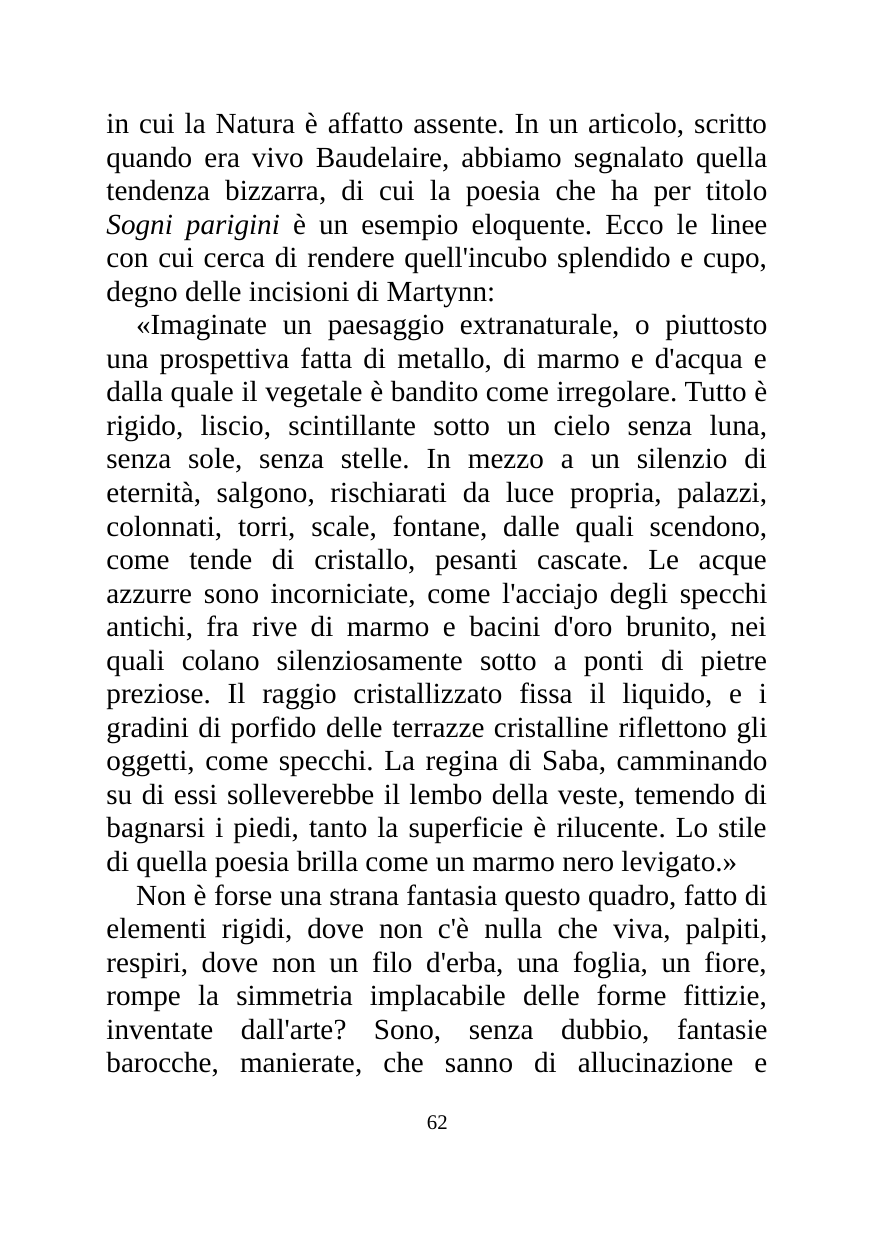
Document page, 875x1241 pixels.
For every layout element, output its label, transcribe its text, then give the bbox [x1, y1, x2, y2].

text Non è forse una strana fantasia questo quadro, fatto di elementi rigidi, dove non c'è nulla che viva, palpiti, respiri, dove non un filo d'erba, una foglia, un fiore, rompe la simmetria implacabile delle forme fittizie, inventate dall'arte? Sono, senza dubbio, fantasie barocche, manierate, che sanno di allucinazione e [106, 878, 768, 1079]
text «Imaginate un paesaggio extranaturale, o piuttosto una prospettiva fatta di metallo, di marmo e d'acqua e dalla quale il vegetale è bandito come irregolare. Tutto è rigido, liscio, scintillante sotto un cielo senza luna, senza sole, senza stelle. In mezzo a un silenzio di eternità, salgono, rischiarati da luce propria, palazzi, colonnati, torri, scale, fontane, dalle quali scendono, come tende di cristallo, pesanti cascate. Le acque azzurre sono incorniciate, come l'acciajo degli specchi antichi, fra rive di marmo e bacini d'oro brunito, nei quali colano silenziosamente sotto a ponti di pietre preziose. Il raggio cristallizzato fissa il liquido, e i gradini di porfido delle terrazze cristalline riflettono gli oggetti, come specchi. La regina di Saba, camminando su di essi solleverebbe il lembo della veste, temendo di bagnarsi i piedi, tanto la superficie è rilucente. Lo stile di quella poesia brilla come un marmo nero levigato.» [106, 307, 768, 878]
text in cui la Natura è affatto assente. In un articolo, scritto quando era vivo Baudelaire, abbiamo segnalato quella tendenza bizzarra, di cui la poesia che ha per titolo Sogni parigini è un esempio eloquente. Ecco le linee con cui cerca di rendere quell'incubo splendido e cupo, degno delle incisioni di Martynn: [106, 106, 768, 307]
